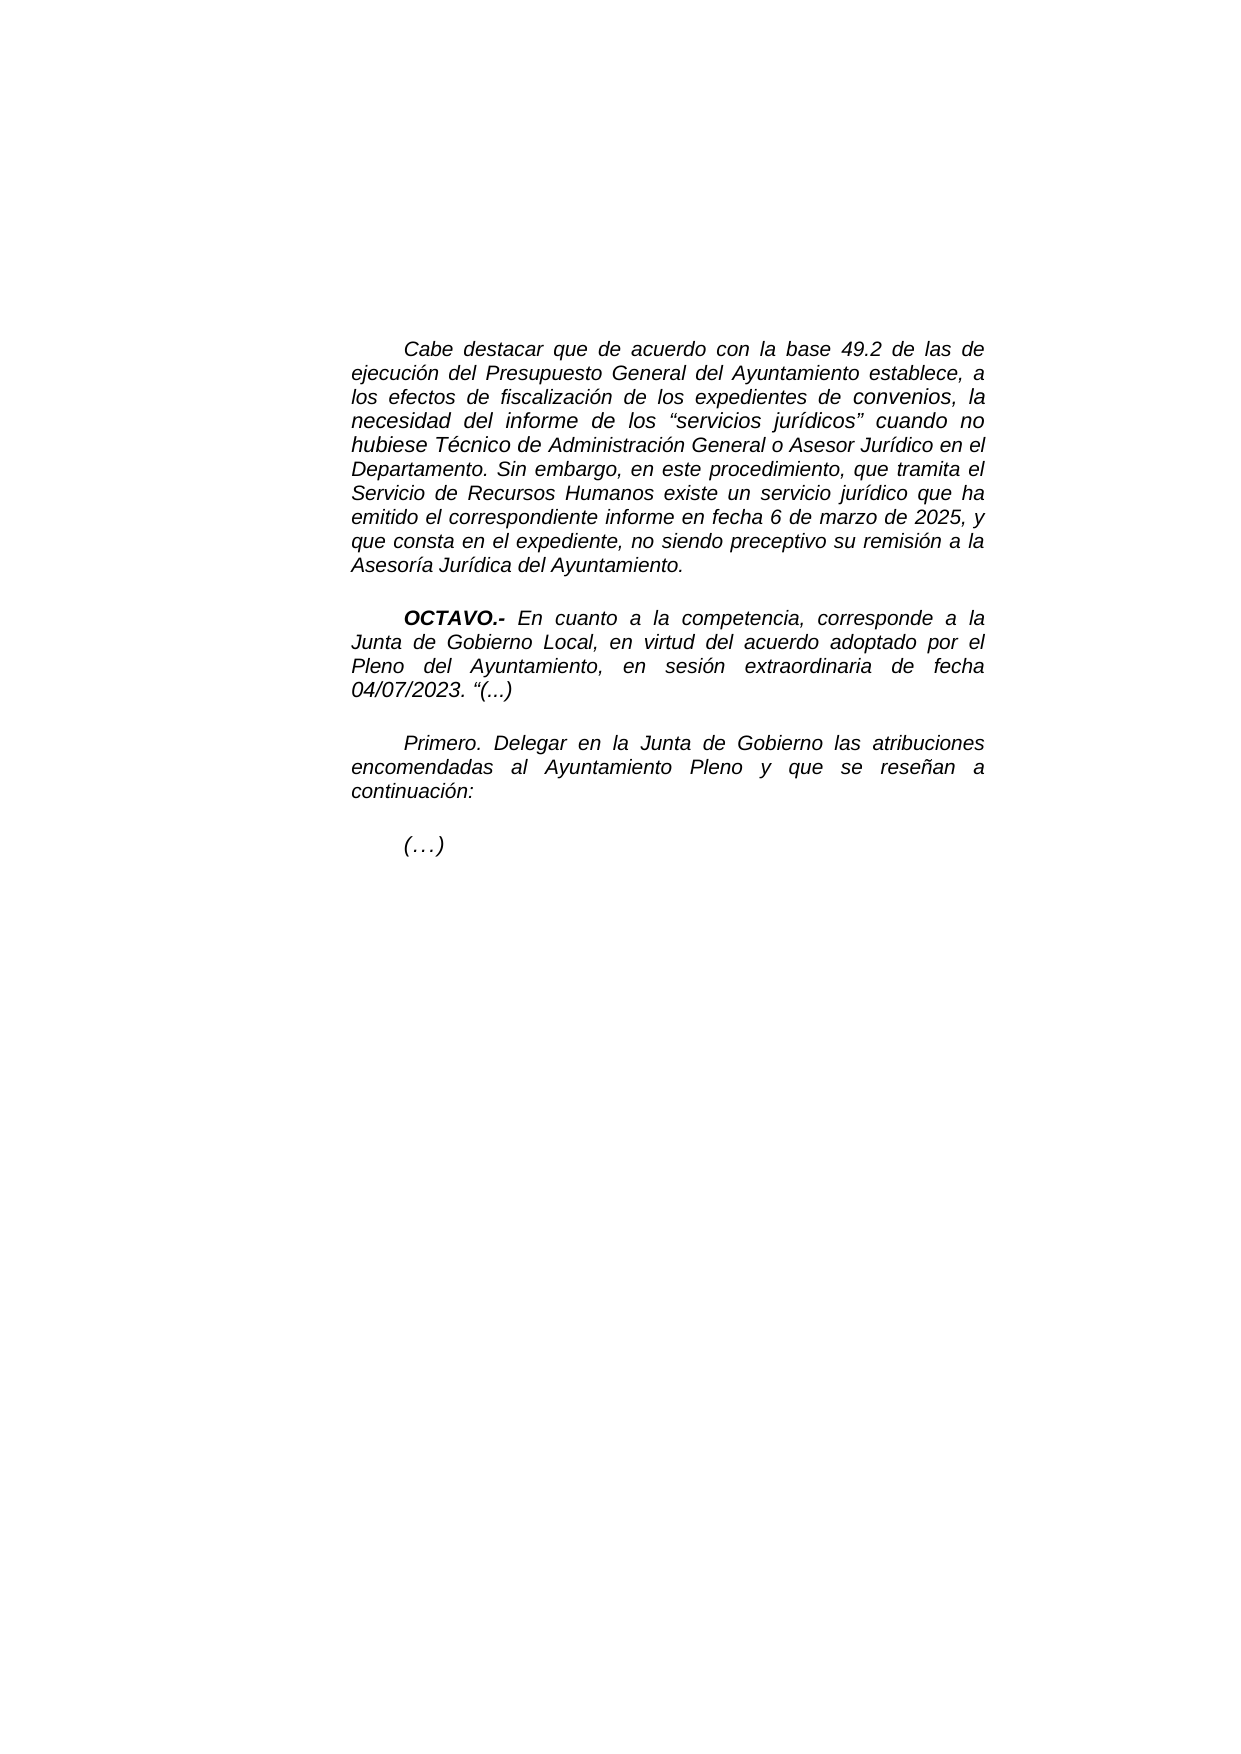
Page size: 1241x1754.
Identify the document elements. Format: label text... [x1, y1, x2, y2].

text (...) [437, 836, 1016, 857]
text Cabe destacar que de acuerdo con la base 49.2 de las de ejecución del Presupuesto General del Ayuntamiento establece, a los efectos de fiscalización de los expedientes de convenios, la necesidad del informe de los “servicios jurídicos” cuando no hubiese Técnico de Administración General o Asesor Jurídico en el Departamento. Sin embargo, en este procedimiento, que tramita el Servicio de Recursos Humanos existe un servicio jurídico que ha emitido el correspondiente informe en fecha 6 de marzo de 2025, y que consta en el expediente, no siendo preceptivo su remisión a la Asesoría Jurídica del Ayuntamiento. [351, 337, 986, 577]
text Primero. Delegar en la Junta de Gobierno las atribuciones encomendadas al Ayuntamiento Pleno y que se reseñan a continuación: [351, 731, 986, 803]
text OCTAVO.- En cuanto a la competencia, corresponde a la Junta de Gobierno Local, en virtud del acuerdo adoptado por el Pleno del Ayuntamiento, en sesión extraordinaria de fecha 04/07/2023. “(...) [351, 606, 986, 702]
text (...) [406, 836, 441, 857]
text (...) [403, 836, 410, 857]
